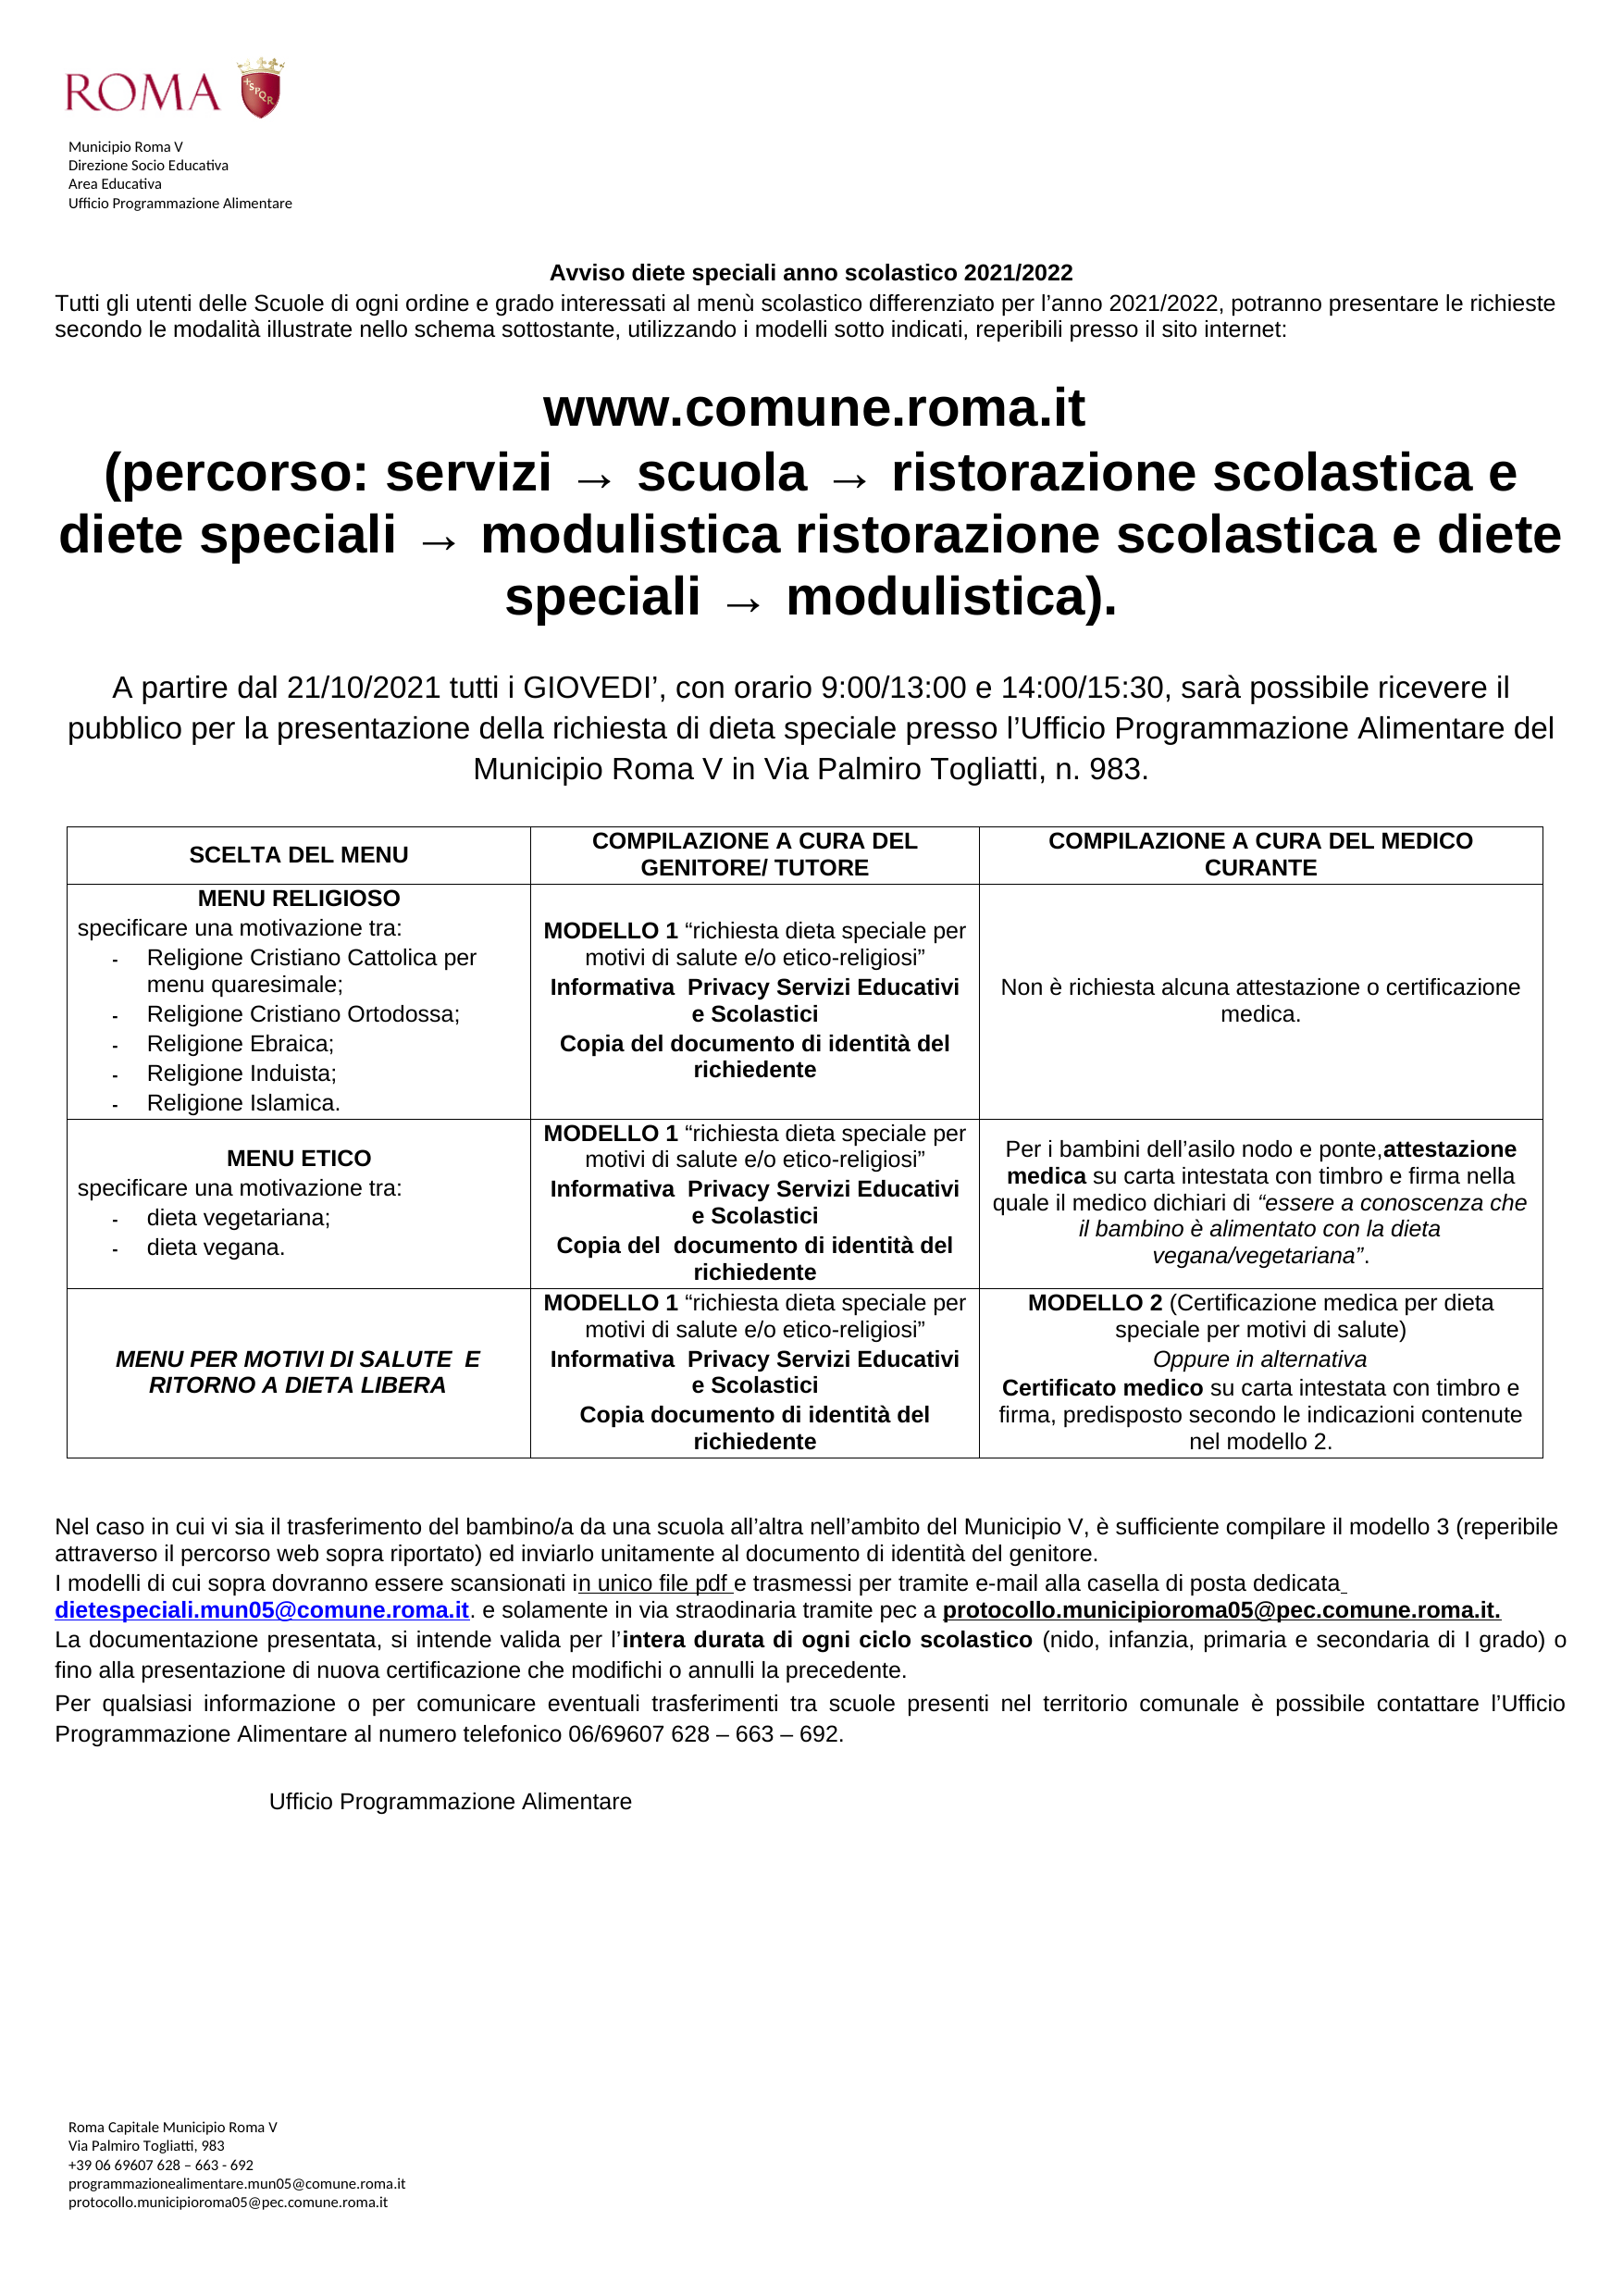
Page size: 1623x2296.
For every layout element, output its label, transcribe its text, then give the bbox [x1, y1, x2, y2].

text www.comune.roma.it [55, 375, 1568, 437]
table_cell Per i bambini dell’asilo nodo e ponte,attestazione medica su carta intestata con timbro e firma nella quale il medico dichiari di “essere a conoscenza che il bambino è alimentato con la dieta vegana/vegetariana”. [980, 1120, 1542, 1288]
table_cell MODELLO 1 “richiesta dieta speciale per motivi di salute e/o etico-religiosi” Informativa Privacy Servizi Educativi e Scolastici Copia documento di identità del richiedente [531, 1289, 979, 1458]
table_cell MENU ETICO specificare una motivazione tra: dieta vegetariana; dieta vegana. [68, 1120, 530, 1288]
text Tutti gli utenti delle Scuole di ogni ordine e grado interessati al menù scolastico differenziato per l’anno 2021/2022, potranno presentare le richieste secondo le modalità illustrate nello schema sottostante, utilizzando i modelli sotto indicati, reperibili presso il sito internet: [55, 289, 1568, 342]
text Nel caso in cui vi sia il trasferimento del bambino/a da una scuola all’altra nell’ambito del Municipio V, è sufficiente compilare il modello 3 (reperibile attraverso il percorso web sopra riportato) ed inviarlo unitamente al documento di identità del genitore. [55, 1513, 1568, 1567]
text (percorso: servizi → scuola → ristorazione scolastica e diete speciali → modulistica ristorazione scolastica e diete speciali → modulistica). [55, 441, 1568, 627]
table_header SCELTA DEL MENU [68, 827, 530, 884]
text A partire dal 21/10/2021 tutti i GIOVEDI’, con orario 9:00/13:00 e 14:00/15:30, sarà possibile ricevere il pubblico per la presentazione della richiesta di dieta speciale presso l’Ufficio Programmazione Alimentare del Municipio Roma V in Via Palmiro Togliatti, n. 983. [55, 669, 1568, 786]
table_cell MODELLO 1 “richiesta dieta speciale per motivi di salute e/o etico-religiosi” Informativa Privacy Servizi Educativi e Scolastici Copia del documento di identità del richiedente [531, 885, 979, 1118]
table_cell MENU PER MOTIVI DI SALUTE E RITORNO A DIETA LIBERA [68, 1289, 530, 1458]
text Per qualsiasi informazione o per comunicare eventuali trasferimenti tra scuole presenti nel territorio comunale è possibile contattare l’Ufficio Programmazione Alimentare al numero telefonico 06/69607 628 – 663 – 692. [55, 1690, 1568, 1747]
table_header COMPILAZIONE A CURA DEL MEDICO CURANTE [980, 827, 1542, 884]
table_cell Non è richiesta alcuna attestazione o certificazione medica. [980, 885, 1542, 1118]
text I modelli di cui sopra dovranno essere scansionati in unico file pdf e trasmessi per tramite e-mail alla casella di posta dedicata dietespeciali.mun05@comune.roma.it. e solamente in via straodinaria tramite pec a protocollo.municipioroma05@pec.comune.roma.it. [55, 1570, 1568, 1622]
table_header COMPILAZIONE A CURA DEL GENITORE/ TUTORE [531, 827, 979, 884]
text Ufficio Programmazione Alimentare [55, 1787, 777, 1814]
text La documentazione presentata, si intende valida per l’intera durata di ogni ciclo scolastico (nido, infanzia, primaria e secondaria di I grado) o fino alla presentazione di nuova certificazione che modifichi o annulli la precedente. [55, 1626, 1568, 1682]
table_cell MODELLO 2 (Certificazione medica per dieta speciale per motivi di salute) Oppure in alternativa Certificato medico su carta intestata con timbro e firma, predisposto secondo le indicazioni contenute nel modello 2. [980, 1289, 1542, 1458]
table_cell MODELLO 1 “richiesta dieta speciale per motivi di salute e/o etico-religiosi” Informativa Privacy Servizi Educativi e Scolastici Copia del documento di identità del richiedente [531, 1120, 979, 1288]
text Avviso diete speciali anno scolastico 2021/2022 [55, 260, 1568, 286]
table_cell MENU RELIGIOSO specificare una motivazione tra: Religione Cristiano Cattolica per menu quaresimale; Religione Cristiano Ortodossa; Religione Ebraica; Religione Induista; Religione Islamica. [68, 885, 530, 1118]
